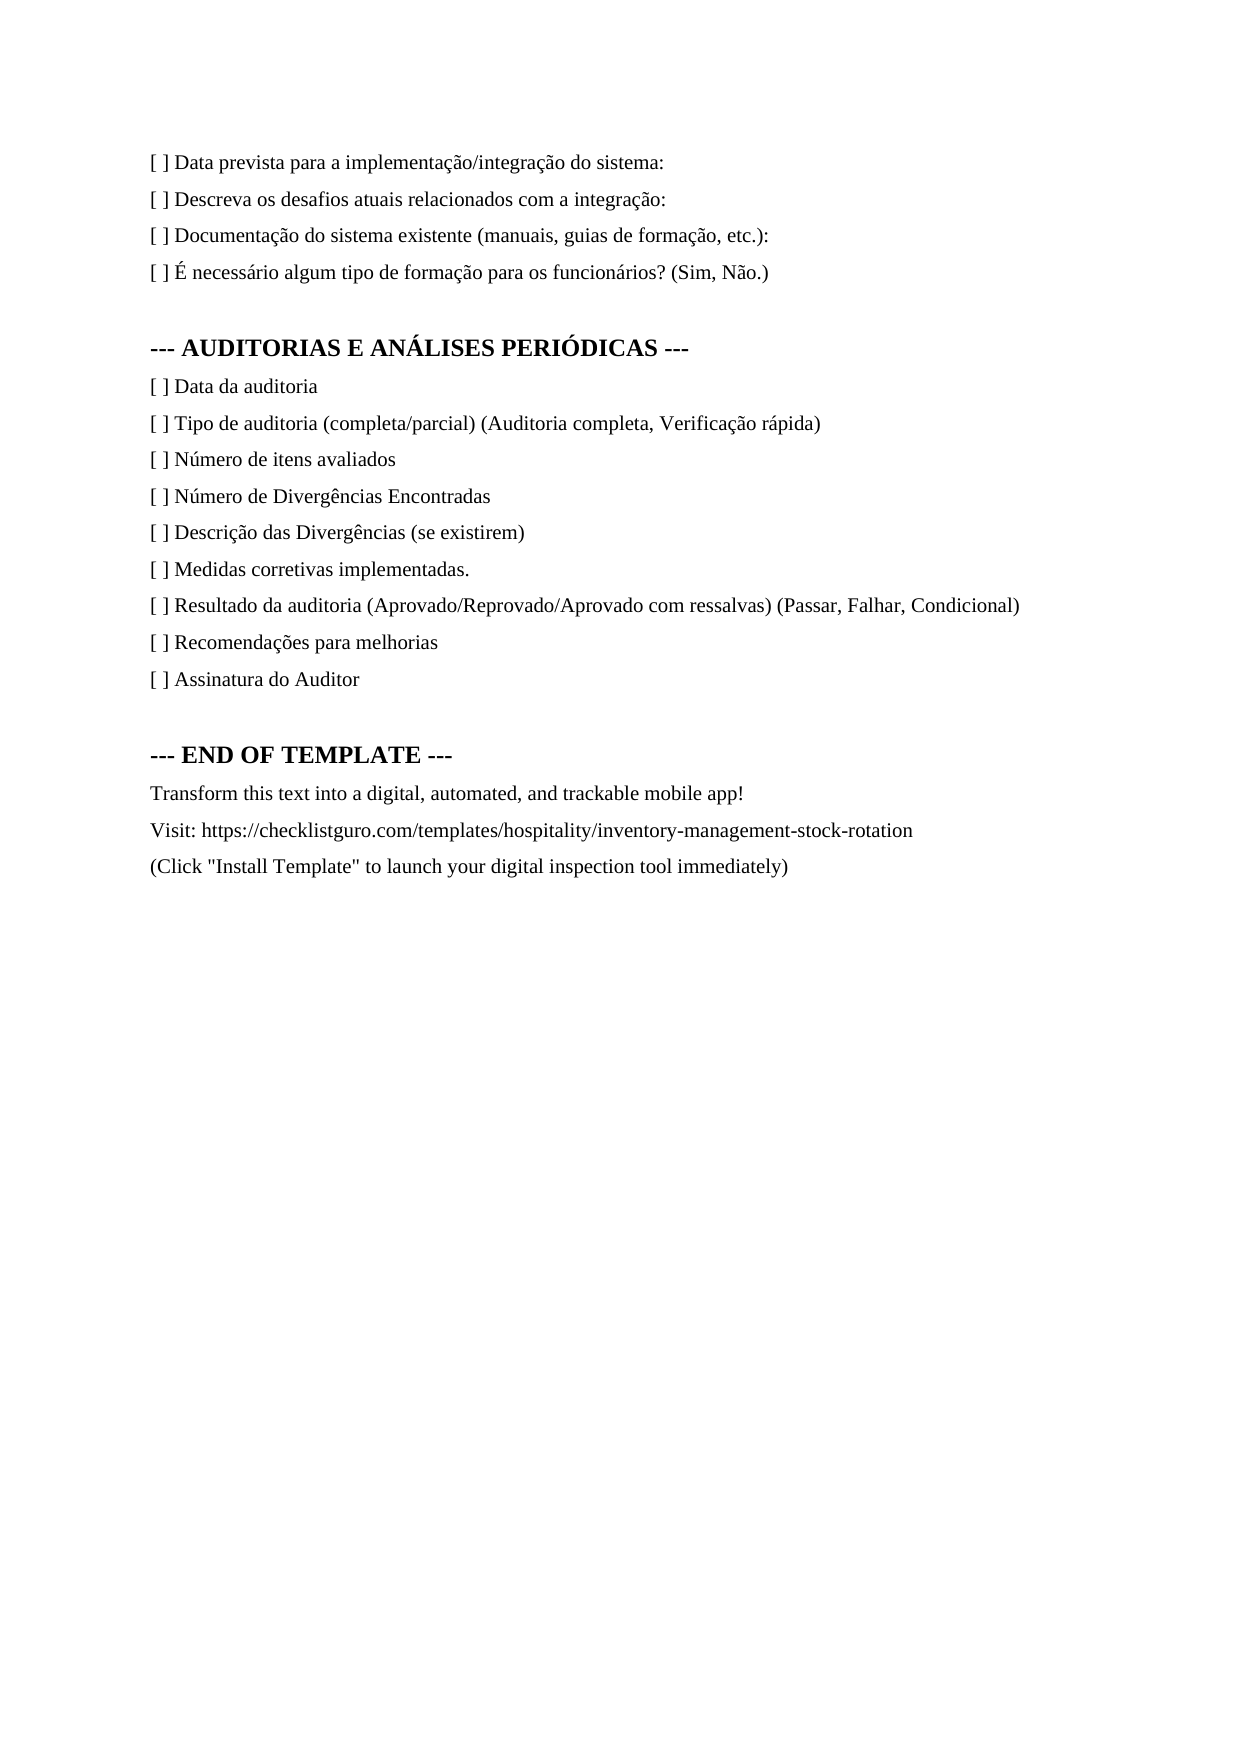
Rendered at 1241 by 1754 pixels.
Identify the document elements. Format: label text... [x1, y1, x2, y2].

text --- END OF TEMPLATE --- [150, 740, 1090, 768]
text [ ] Assinatura do Auditor [150, 667, 1090, 691]
text [ ] Tipo de auditoria (completa/parcial) (Auditoria completa, Verificação rápida) [150, 411, 1090, 435]
text [ ] Resultado da auditoria (Aprovado/Reprovado/Aprovado com ressalvas) (Passar, Falhar, Condicional) [150, 593, 1090, 617]
text --- AUDITORIAS E ANÁLISES PERIÓDICAS --- [150, 333, 1090, 362]
text [ ] Data da auditoria [150, 374, 1090, 398]
text [ ] Recomendações para melhorias [150, 630, 1090, 654]
text [ ] Data prevista para a implementação/integração do sistema: [150, 150, 1090, 174]
text Visit: https://checklistguro.com/templates/hospitality/inventory-management-stock-rotation [150, 817, 1090, 842]
text [ ] Descreva os desafios atuais relacionados com a integração: [150, 187, 1090, 211]
text [ ] É necessário algum tipo de formação para os funcionários? (Sim, Não.) [150, 260, 1090, 284]
text [ ] Descrição das Divergências (se existirem) [150, 520, 1090, 544]
text Transform this text into a digital, automated, and trackable mobile app! [150, 781, 1090, 805]
text [ ] Medidas corretivas implementadas. [150, 557, 1090, 581]
text (Click "Install Template" to launch your digital inspection tool immediately) [150, 854, 1090, 878]
text [ ] Documentação do sistema existente (manuais, guias de formação, etc.): [150, 223, 1090, 247]
text [ ] Número de itens avaliados [150, 447, 1090, 471]
text [ ] Número de Divergências Encontradas [150, 484, 1090, 508]
